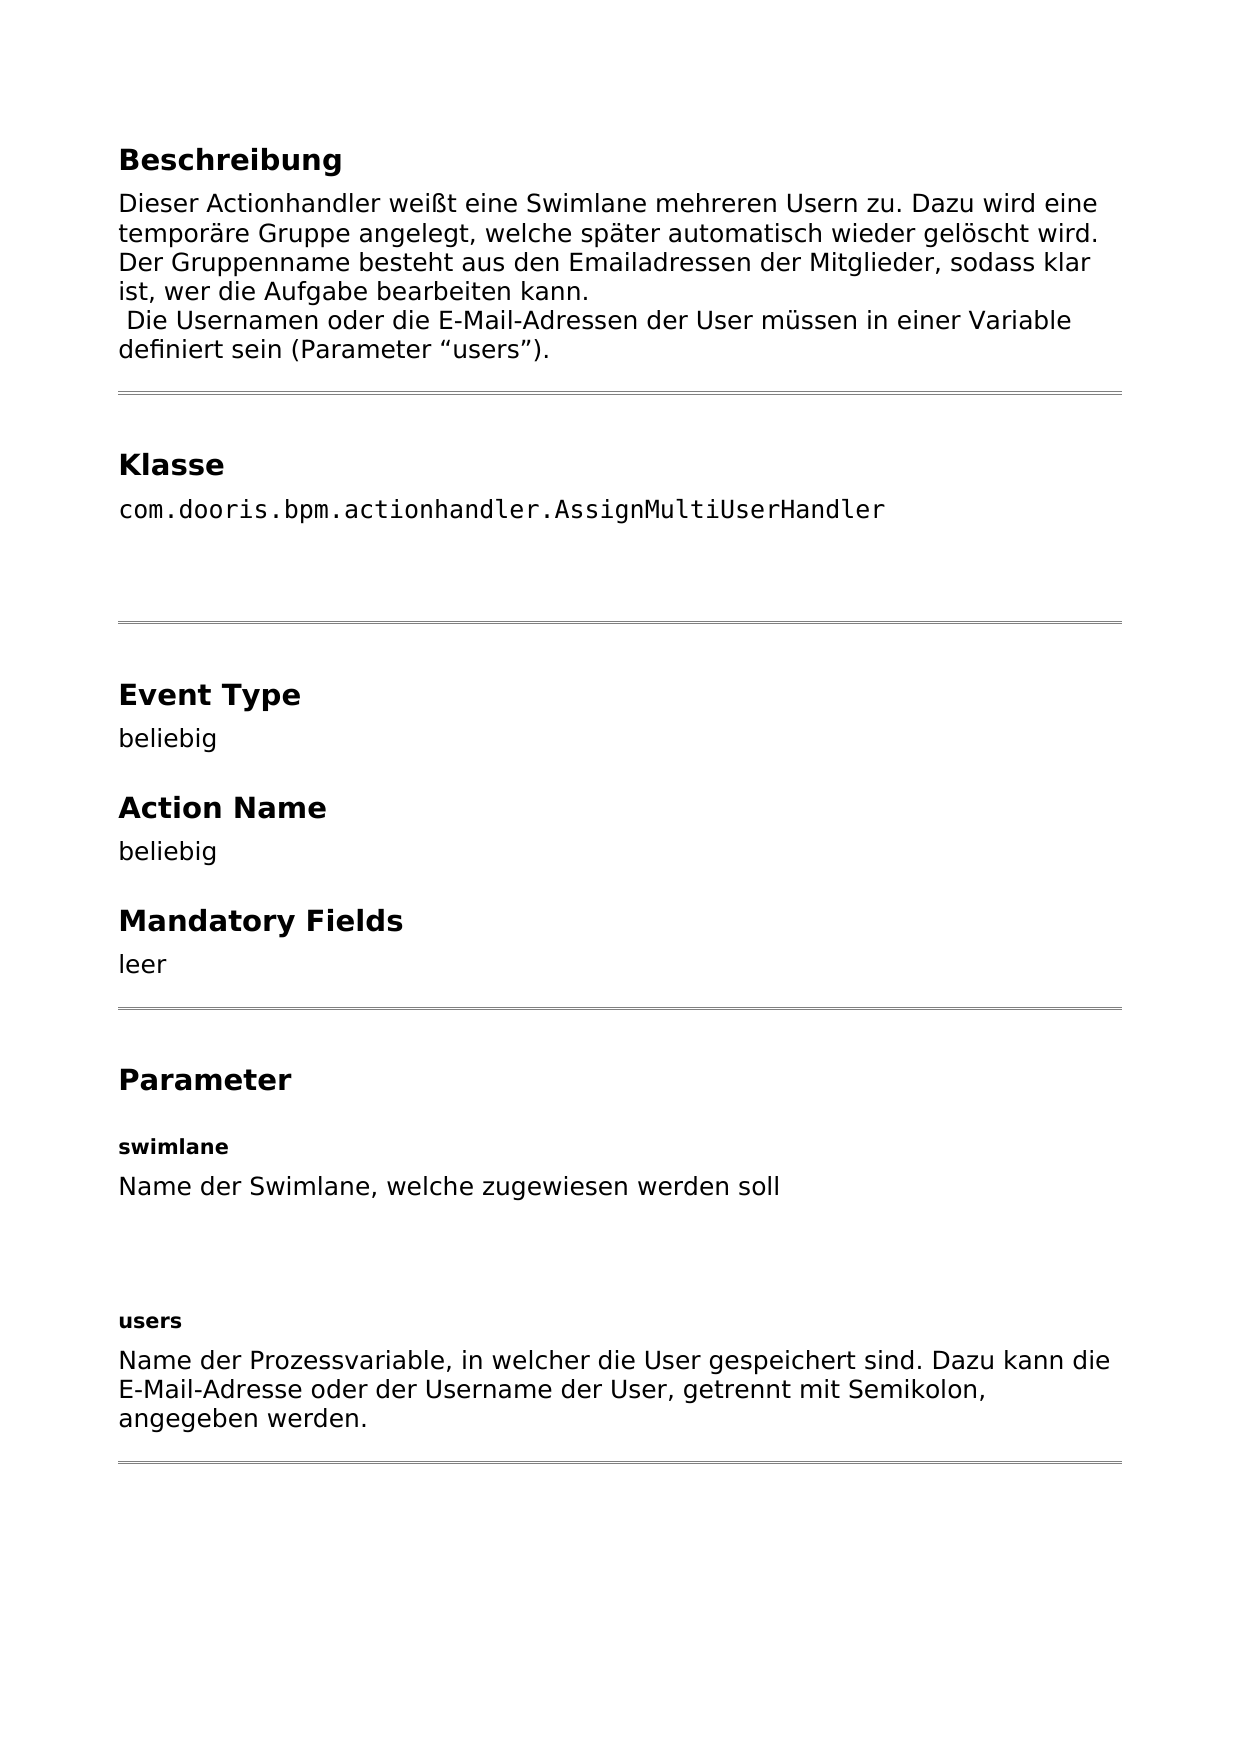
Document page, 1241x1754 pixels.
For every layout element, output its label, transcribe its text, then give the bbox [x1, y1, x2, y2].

subtitle users [118, 1309, 1122, 1334]
subtitle Klasse [118, 448, 1122, 482]
subtitle Action Name [118, 791, 1122, 825]
subtitle Mandatory Fields [118, 904, 1122, 938]
subtitle Beschreibung [118, 143, 1122, 177]
text Name der Prozessvariable, in welcher die User gespeichert sind. Dazu kann die E-Mail-Adresse oder der Username der User, getrennt mit Semikolon, angegeben werden. [118, 1346, 1122, 1434]
text beliebig [118, 724, 1122, 754]
text Name der Swimlane, welche zugewiesen werden soll [118, 1172, 1122, 1201]
text Dieser Actionhandler weißt eine Swimlane mehreren Usern zu. Dazu wird eine temporäre Gruppe angelegt, welche später automatisch wieder gelöscht wird. Der Gruppenname besteht aus den Emailadressen der Mitglieder, sodass klar ist, wer die Aufgabe bearbeiten kann. Die Usernamen oder die E-Mail-Adressen der User müssen in einer Variable definiert sein (Parameter “users”). [118, 189, 1122, 364]
subtitle swimlane [118, 1135, 1122, 1159]
text com.dooris.bpm.actionhandler.AssignMultiUserHandler [118, 495, 1122, 524]
text leer [118, 951, 1122, 980]
subtitle Parameter [118, 1064, 1122, 1098]
text beliebig [118, 838, 1122, 867]
subtitle Event Type [118, 678, 1122, 712]
